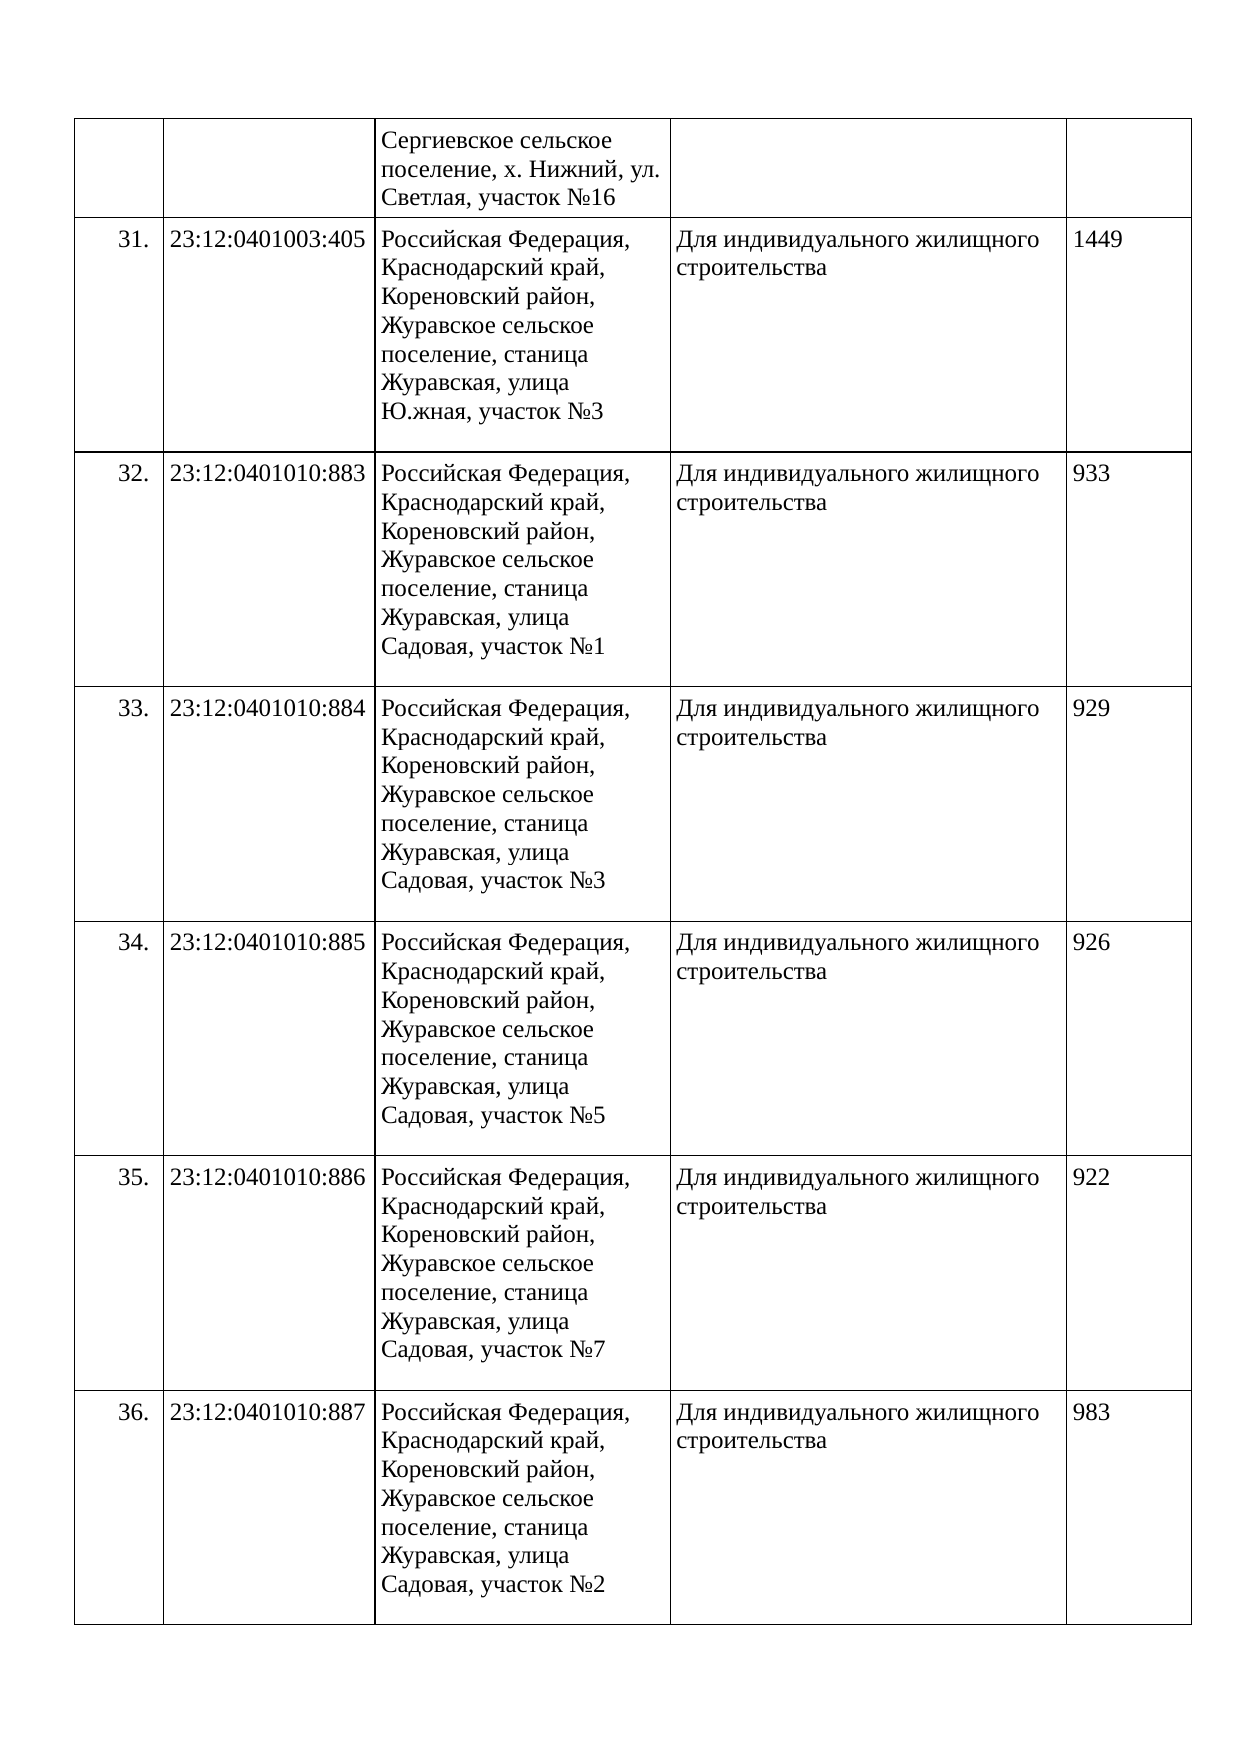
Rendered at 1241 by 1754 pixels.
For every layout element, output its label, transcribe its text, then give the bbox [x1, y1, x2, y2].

table_cell 23:12:0401010:887 [164, 1391, 374, 1624]
table_cell Российская Федерация, Краснодарский край, Кореновский район, Журавское сельское поселение, станица Журавская, улица Садовая, участок №3 [376, 687, 670, 921]
table_cell Для индивидуального жилищного строительства [671, 453, 1066, 686]
table_cell Для индивидуального жилищного строительства [671, 687, 1066, 921]
table_cell [75, 218, 163, 451]
table_cell Российская Федерация, Краснодарский край, Кореновский район, Журавское сельское поселение, станица Журавская, улица Ю.жная, участок №3 [376, 218, 670, 451]
table_cell 23:12:0401010:886 [164, 1156, 374, 1390]
table_cell [75, 687, 163, 921]
table_cell 983 [1067, 1391, 1191, 1624]
table_cell [671, 119, 1066, 217]
table_cell Российская Федерация, Краснодарский край, Кореновский район, Журавское сельское поселение, станица Журавская, улица Садовая, участок №2 [376, 1391, 670, 1624]
table_cell [75, 1391, 163, 1624]
table_cell [75, 1156, 163, 1390]
table_cell Российская Федерация, Краснодарский край, Кореновский район, Журавское сельское поселение, станица Журавская, улица Садовая, участок №1 [376, 453, 670, 686]
table_cell 23:12:0401010:883 [164, 453, 374, 686]
table_cell 1449 [1067, 218, 1191, 451]
table_cell [75, 119, 163, 217]
table_cell Российская Федерация, Краснодарский край, Кореновский район, Журавское сельское поселение, станица Журавская, улица Садовая, участок №7 [376, 1156, 670, 1390]
table_cell [75, 453, 163, 686]
table_cell Российская Федерация, Краснодарский край, Кореновский район, Журавское сельское поселение, станица Журавская, улица Садовая, участок №5 [376, 922, 670, 1155]
table_cell Для индивидуального жилищного строительства [671, 922, 1066, 1155]
table_cell [75, 922, 163, 1155]
table_cell Для индивидуального жилищного строительства [671, 1156, 1066, 1390]
table_cell Для индивидуального жилищного строительства [671, 218, 1066, 451]
table_cell 922 [1067, 1156, 1191, 1390]
table_cell 929 [1067, 687, 1191, 921]
table_cell [1067, 119, 1191, 217]
table_cell Для индивидуального жилищного строительства [671, 1391, 1066, 1624]
table_cell [164, 119, 374, 217]
table_cell 933 [1067, 453, 1191, 686]
table_cell 23:12:0401003:405 [164, 218, 374, 451]
table_cell 23:12:0401010:884 [164, 687, 374, 921]
table_cell 926 [1067, 922, 1191, 1155]
table_cell Сергиевское сельское поселение, х. Нижний, ул. Светлая, участок №16 [376, 119, 670, 217]
table_cell 23:12:0401010:885 [164, 922, 374, 1155]
